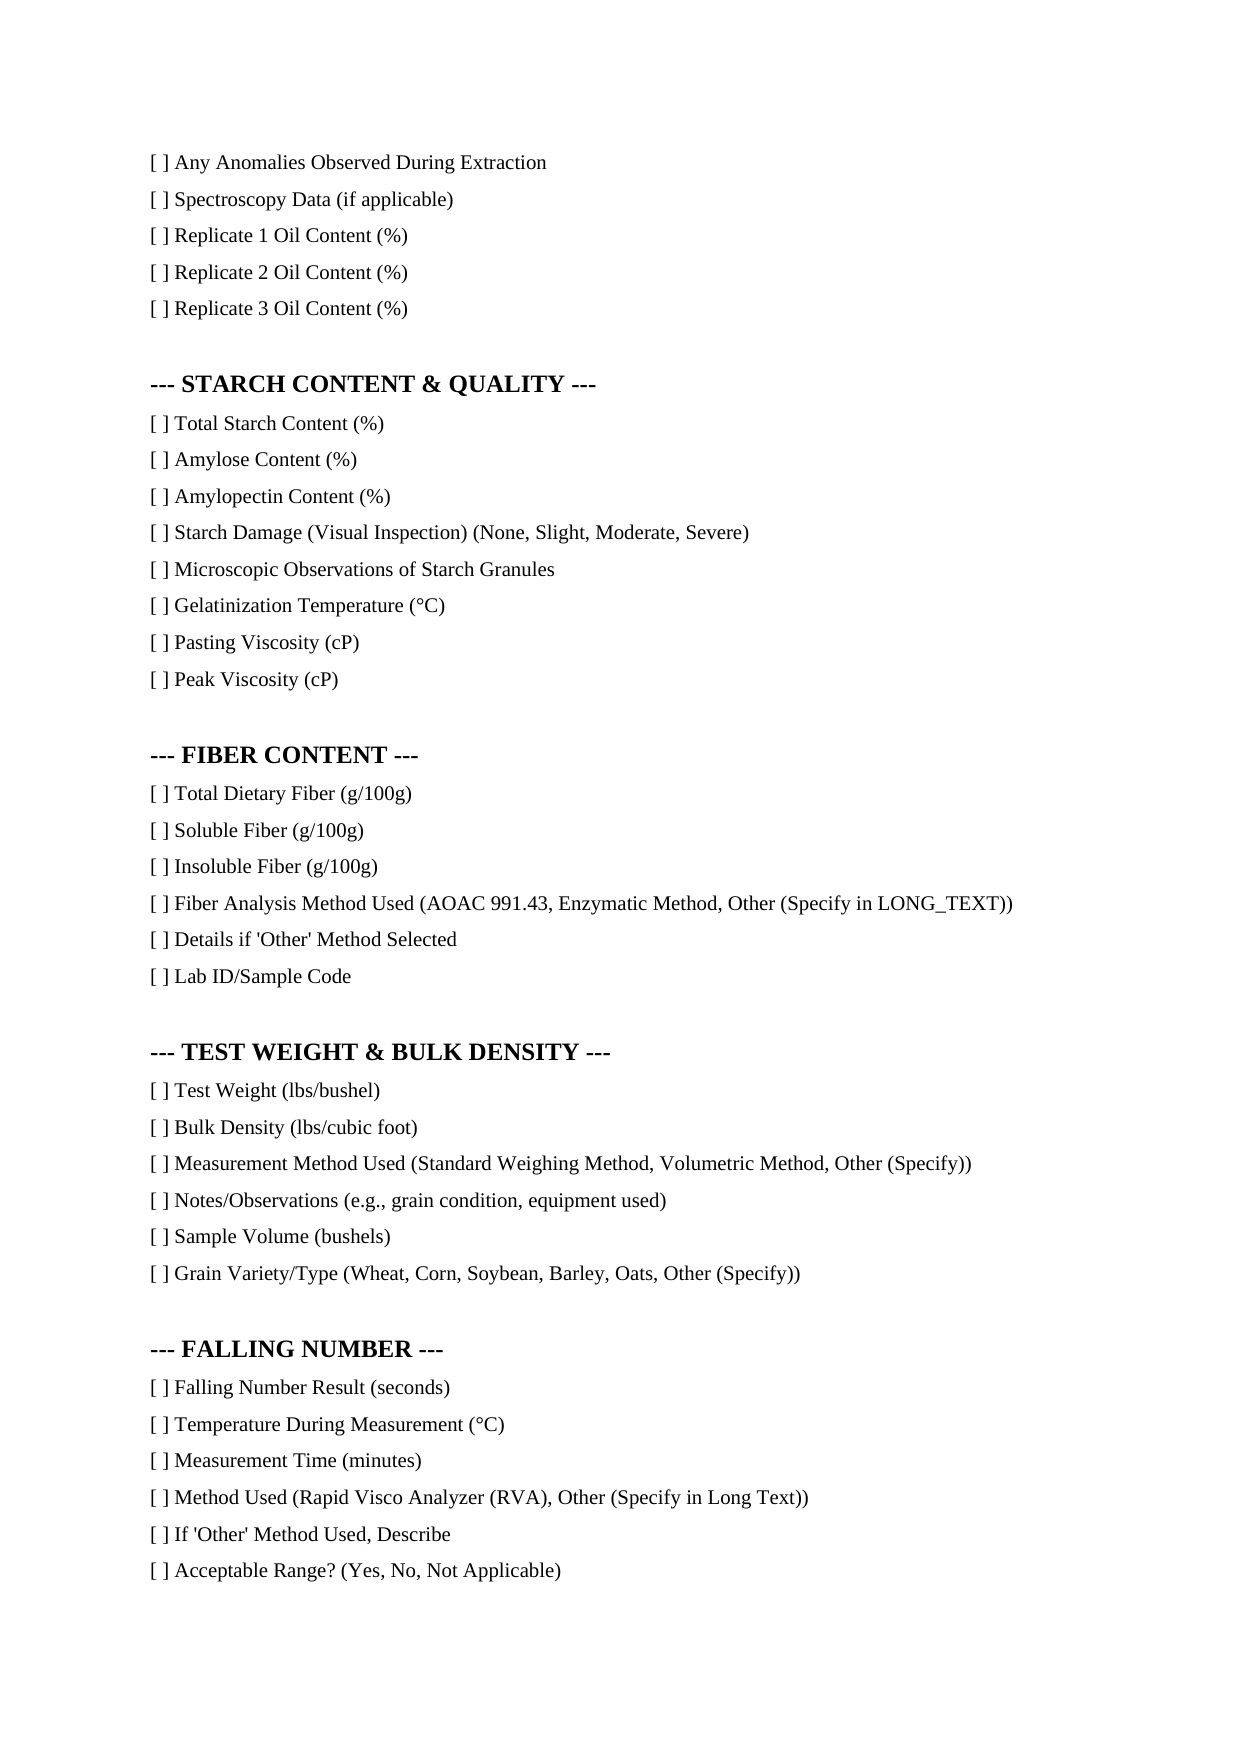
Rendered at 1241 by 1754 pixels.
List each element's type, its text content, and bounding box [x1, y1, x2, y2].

text [ ] Grain Variety/Type (Wheat, Corn, Soybean, Barley, Oats, Other (Specify)) [150, 1261, 1090, 1285]
text --- TEST WEIGHT & BULK DENSITY --- [150, 1037, 1090, 1066]
text [ ] Bulk Density (lbs/cubic foot) [150, 1115, 1090, 1139]
text [ ] Test Weight (lbs/bushel) [150, 1078, 1090, 1102]
text [ ] Total Dietary Fiber (g/100g) [150, 781, 1090, 805]
text [ ] Peak Viscosity (cP) [150, 667, 1090, 691]
text [ ] Sample Volume (bushels) [150, 1224, 1090, 1248]
text [ ] Fiber Analysis Method Used (AOAC 991.43, Enzymatic Method, Other (Specify in LONG_TEXT)) [150, 891, 1090, 915]
text --- FIBER CONTENT --- [150, 740, 1090, 768]
text [ ] Soluble Fiber (g/100g) [150, 817, 1090, 842]
text [ ] Replicate 2 Oil Content (%) [150, 260, 1090, 284]
text [ ] Replicate 3 Oil Content (%) [150, 296, 1090, 320]
text [ ] Insoluble Fiber (g/100g) [150, 854, 1090, 878]
text [ ] Lab ID/Sample Code [150, 964, 1090, 988]
text [ ] Spectroscopy Data (if applicable) [150, 187, 1090, 211]
text [ ] Total Starch Content (%) [150, 411, 1090, 435]
text [ ] Acceptable Range? (Yes, No, Not Applicable) [150, 1558, 1090, 1582]
text [ ] Any Anomalies Observed During Extraction [150, 150, 1090, 174]
text [ ] Replicate 1 Oil Content (%) [150, 223, 1090, 247]
text [ ] Temperature During Measurement (°C) [150, 1412, 1090, 1436]
text --- STARCH CONTENT & QUALITY --- [150, 369, 1090, 398]
text [ ] Pasting Viscosity (cP) [150, 630, 1090, 654]
text [ ] Measurement Time (minutes) [150, 1448, 1090, 1472]
text [ ] Falling Number Result (seconds) [150, 1375, 1090, 1399]
text [ ] Starch Damage (Visual Inspection) (None, Slight, Moderate, Severe) [150, 520, 1090, 544]
text [ ] If 'Other' Method Used, Describe [150, 1522, 1090, 1546]
text [ ] Notes/Observations (e.g., grain condition, equipment used) [150, 1188, 1090, 1212]
text [ ] Amylose Content (%) [150, 447, 1090, 471]
text --- FALLING NUMBER --- [150, 1334, 1090, 1363]
text [ ] Amylopectin Content (%) [150, 484, 1090, 508]
text [ ] Gelatinization Temperature (°C) [150, 593, 1090, 617]
text [ ] Method Used (Rapid Visco Analyzer (RVA), Other (Specify in Long Text)) [150, 1485, 1090, 1509]
text [ ] Microscopic Observations of Starch Granules [150, 557, 1090, 581]
text [ ] Measurement Method Used (Standard Weighing Method, Volumetric Method, Other (Specify)) [150, 1151, 1090, 1175]
text [ ] Details if 'Other' Method Selected [150, 927, 1090, 951]
